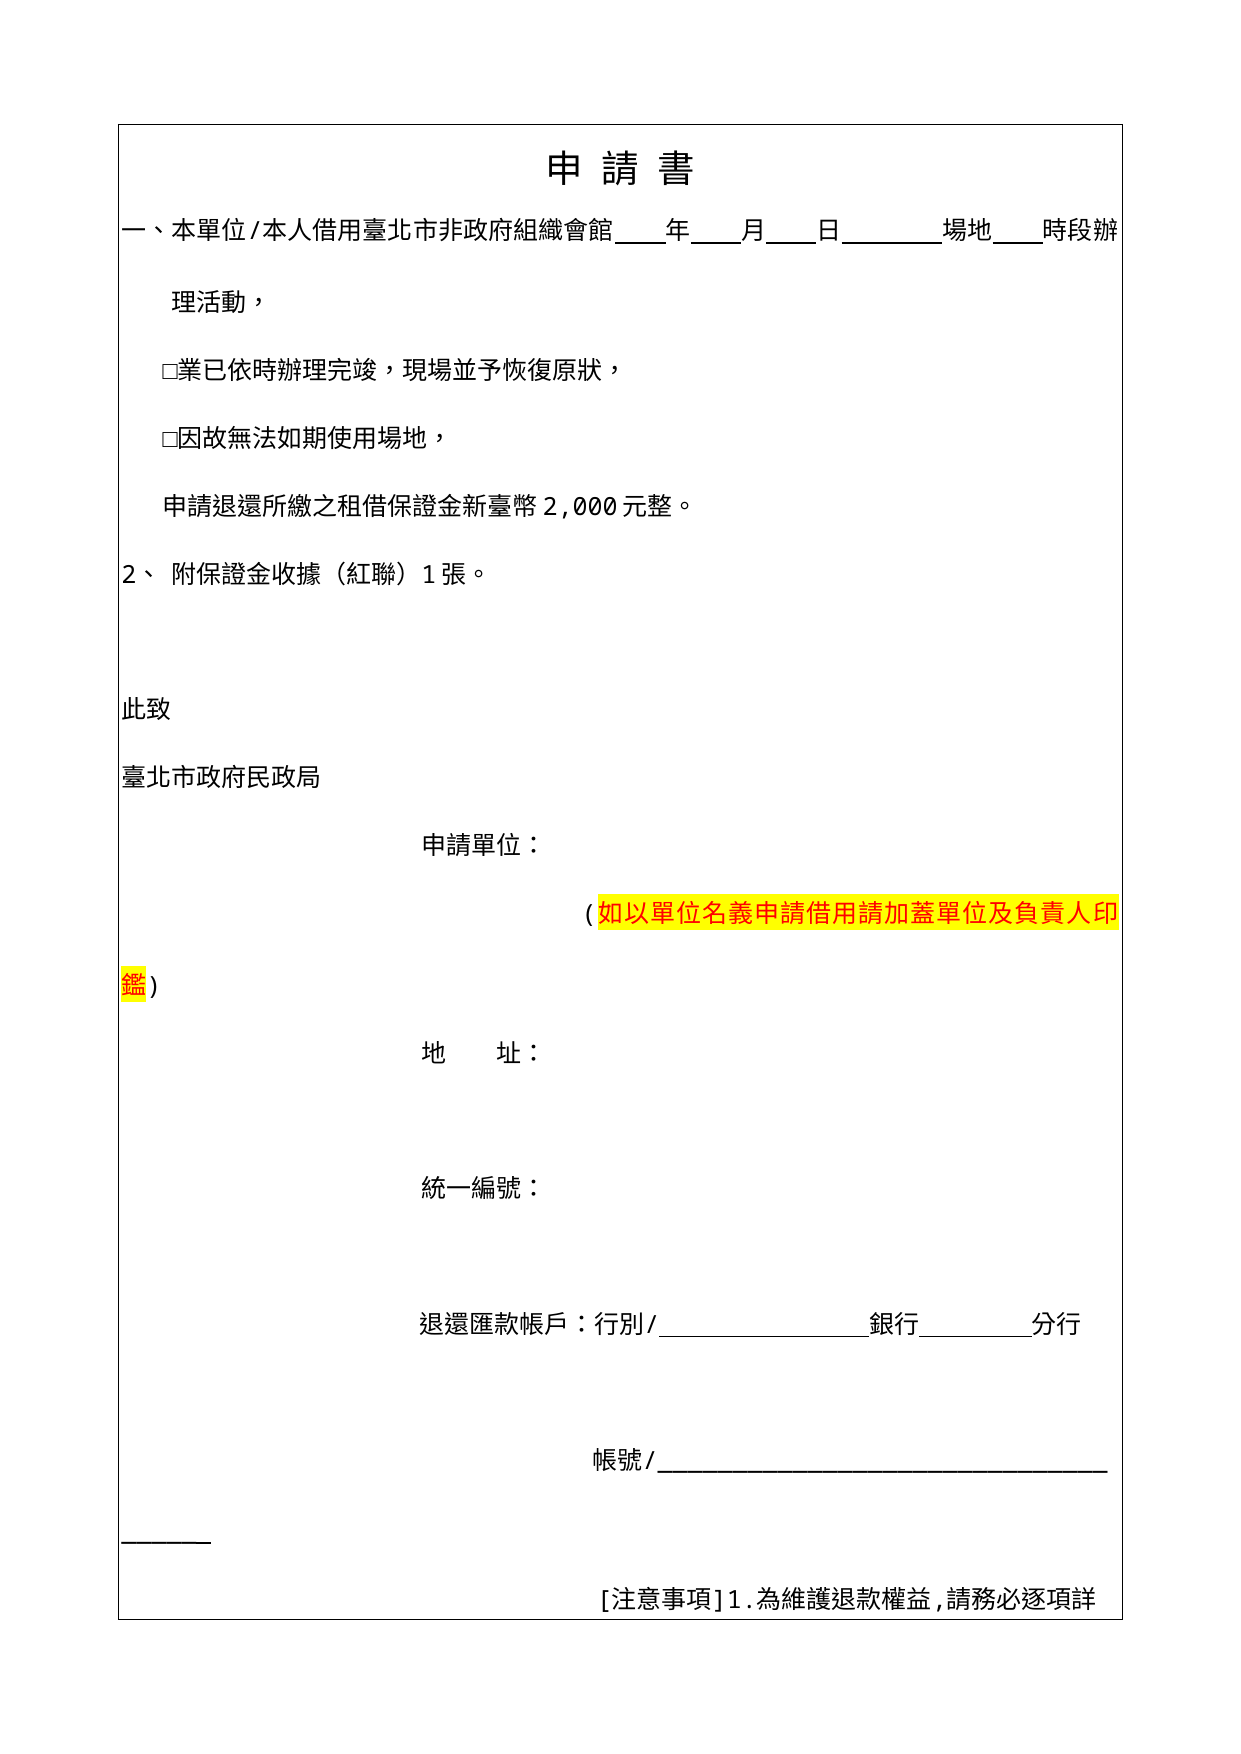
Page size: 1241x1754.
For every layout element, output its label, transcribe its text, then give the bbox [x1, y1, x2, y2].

table_header 申 請 書 一、本單位/本人借用臺北市非政府組織會館 年 月 日 場地 時段辦理活動， □業已依時辦理完竣，現場並予恢復原狀， □因故無法如期使用場地， 申請退還所繳之租借保證金新臺幣2,000元整。 附保證金收據（紅聯）1張。 此致 臺北市政府民政局 申請單位： (如以單位名義申請借用請加蓋單位及負責人印鑑) 地 址： 統一編號： 退還匯款帳戶：行別/ 銀行 分行 帳號/___________________________________ [注意事項]1.為維護退款權益,請務必逐項詳 [119, 125, 1122, 1619]
